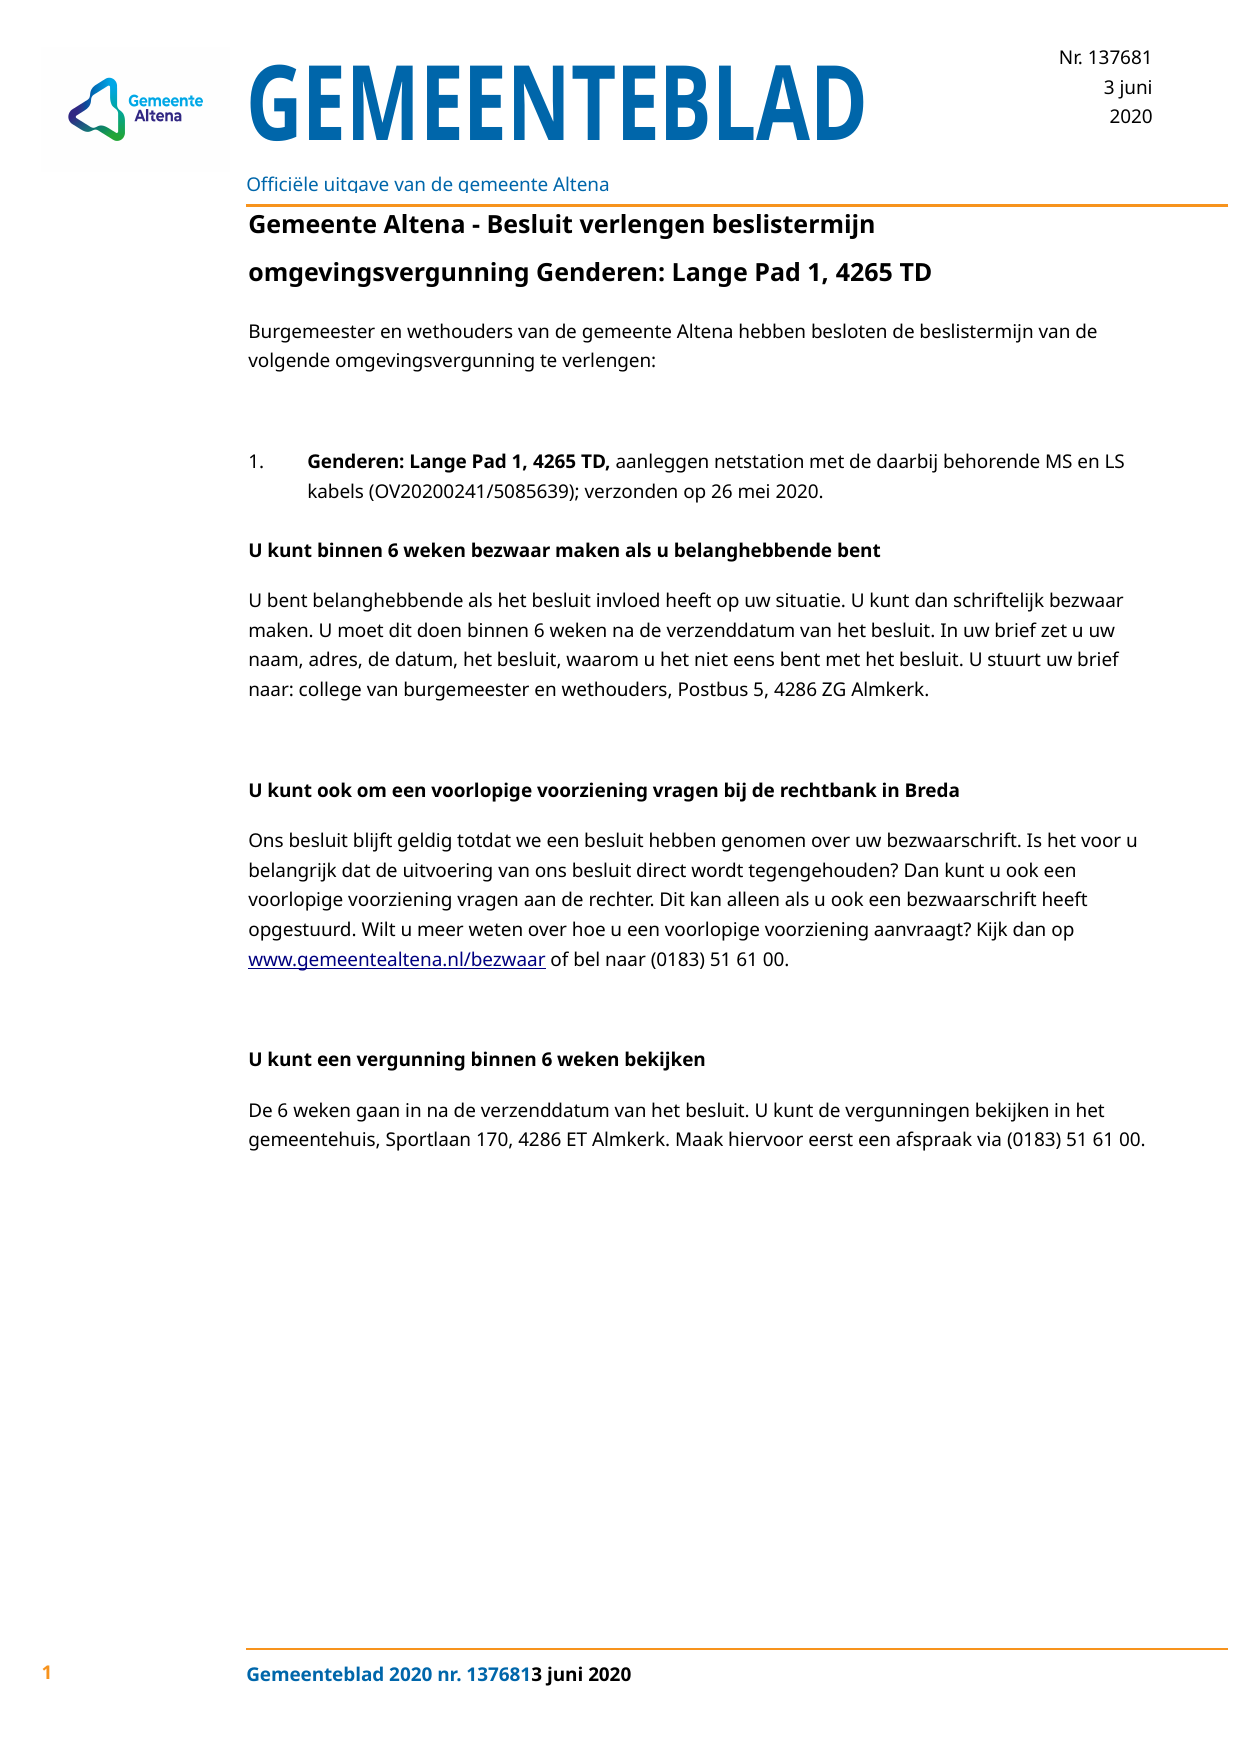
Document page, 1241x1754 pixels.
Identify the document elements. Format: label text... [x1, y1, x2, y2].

list Genderen: Lange Pad 1, 4265 TD, aanleggen netstation met de daarbij behorende MS en LS kabels (OV20200241/5085639); verzonden op 26 mei 2020. [248, 448, 1152, 504]
text De 6 weken gaan in na de verzenddatum van het besluit. U kunt de vergunningen bekijken in het gemeentehuis, Sportlaan 170, 4286 ET Almkerk. Maak hiervoor eerst een afspraak via (0183) 51 61 00. [248, 1097, 1152, 1152]
text U kunt ook om een voorlopige voorziening vragen bij de rechtbank in Breda [248, 777, 1152, 803]
text U bent belanghebbende als het besluit invloed heeft op uw situatie. U kunt dan schriftelijk bezwaar maken. U moet dit doen binnen 6 weken na de verzenddatum van het besluit. In uw brief zet u uw naam, adres, de datum, het besluit, waarom u het niet eens bent met het besluit. U stuurt uw brief naar: college van burgemeester en wethouders, Postbus 5, 4286 ZG Almkerk. [248, 587, 1152, 702]
text U kunt binnen 6 weken bezwaar maken als u belanghebbende bent [248, 537, 1152, 563]
picture [41, 47, 231, 172]
text U kunt een vergunning binnen 6 weken bekijken [248, 1047, 1152, 1072]
text Gemeente Altena - Besluit verlengen beslistermijn omgevingsvergunning Genderen: Lange Pad 1, 4265 TD [248, 207, 1152, 288]
text Ons besluit blijft geldig totdat we een besluit hebben genomen over uw bezwaarschrift. Is het voor u belangrijk dat de uitvoering van ons besluit direct wordt tegengehouden? Dan kunt u ook een voorlopige voorziening vragen aan de rechter. Dit kan alleen als u ook een bezwaarschrift heeft opgestuurd. Wilt u meer weten over hoe u een voorlopige voorziening aanvraagt? Kijk dan op www.gemeentealtena.nl/bezwaar of bel naar (0183) 51 61 00. [248, 827, 1152, 972]
text Burgemeester en wethouders van de gemeente Altena hebben besloten de beslistermijn van de volgende omgevingsvergunning te verlengen: [248, 318, 1152, 373]
